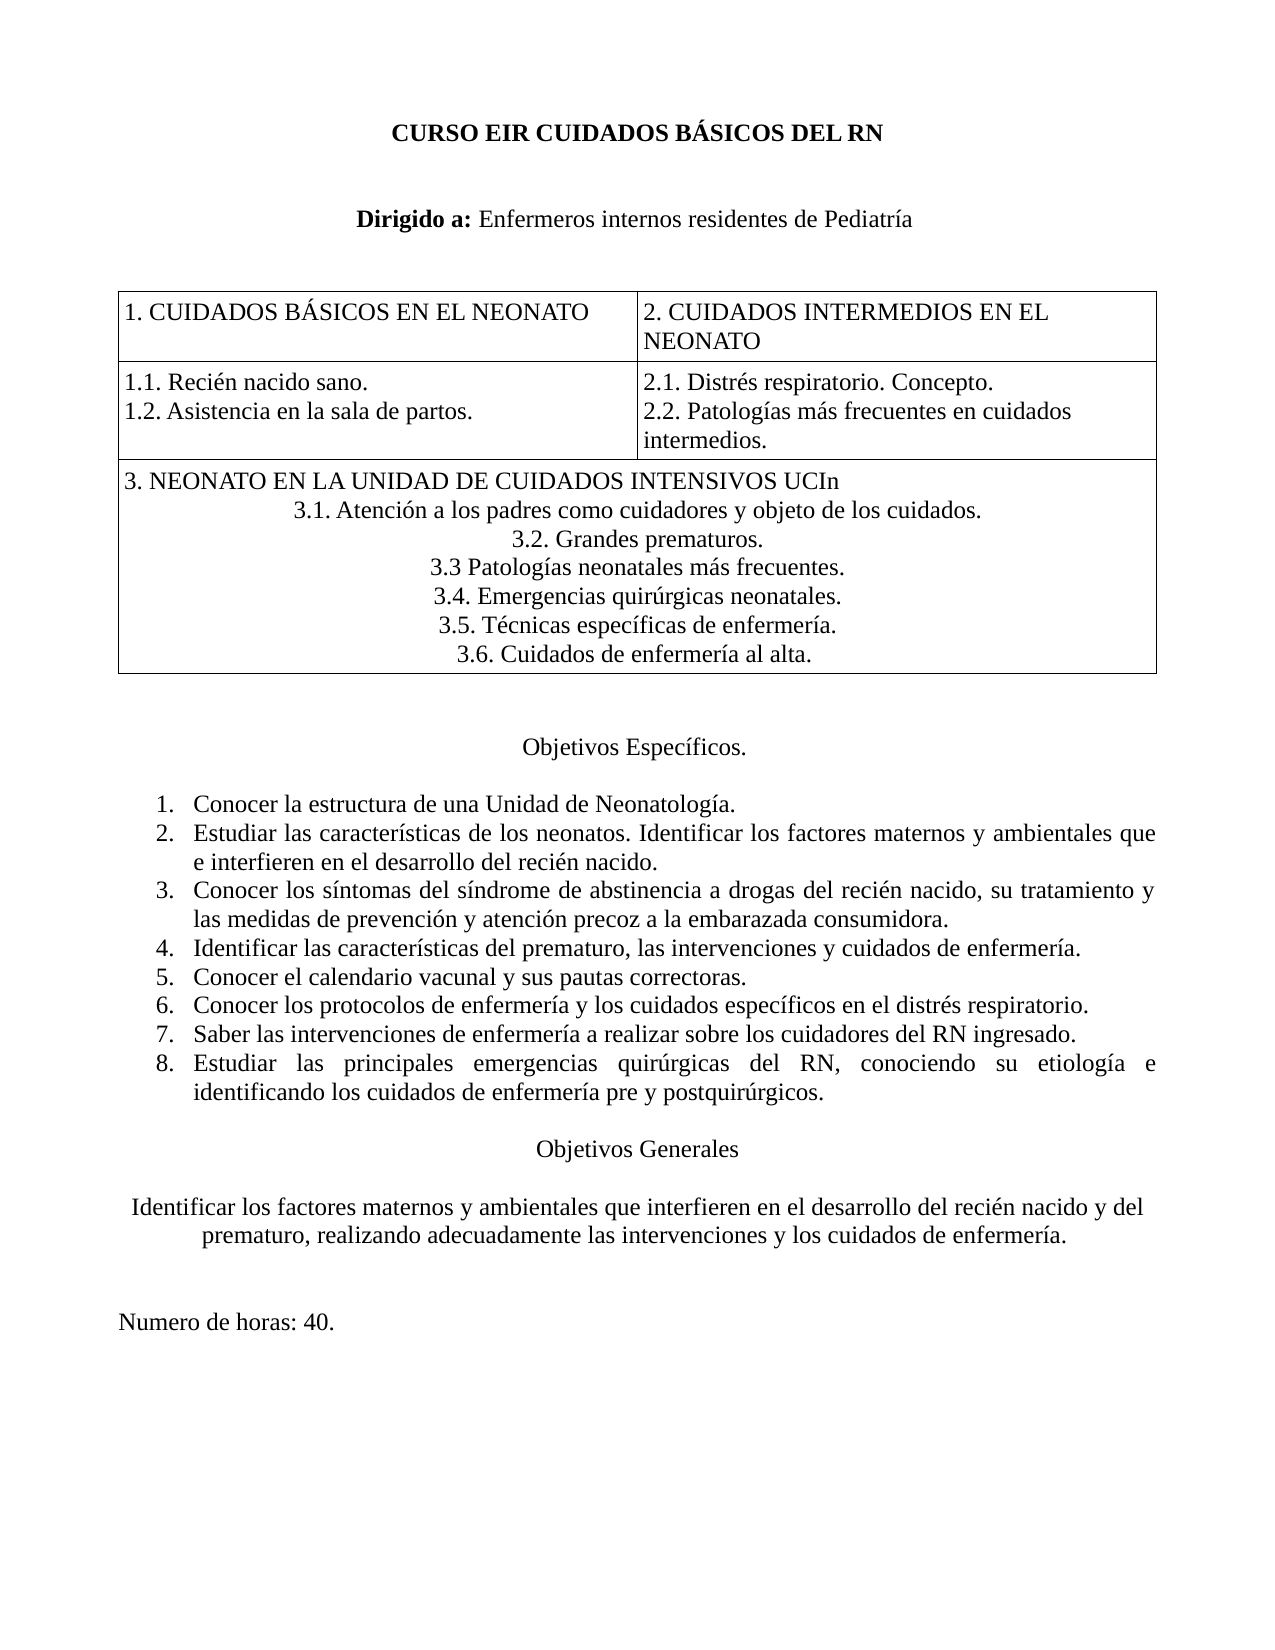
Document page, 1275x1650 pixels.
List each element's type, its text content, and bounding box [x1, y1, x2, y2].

text Objetivos Generales [118, 1134, 1157, 1163]
list Identificar las características del prematuro, las intervenciones y cuidados de enfermería. [156, 933, 1157, 962]
table_cell 2.1. Distrés respiratorio. Concepto. 2.2. Patologías más frecuentes en cuidados intermedios. [638, 362, 1156, 459]
text Identificar los factores maternos y ambientales que interfieren en el desarrollo del recién nacido y del prematuro, realizando adecuadamente las intervenciones y los cuidados de enfermería. [118, 1192, 1157, 1249]
table_header 1. CUIDADOS BÁSICOS EN EL NEONATO [119, 292, 637, 361]
list Conocer los protocolos de enfermería y los cuidados específicos en el distrés respiratorio. [156, 990, 1157, 1019]
list Conocer el calendario vacunal y sus pautas correctoras. [156, 962, 1157, 990]
text Dirigido a: Enfermeros internos residentes de Pediatría [118, 204, 1157, 233]
table_header 2. CUIDADOS INTERMEDIOS EN EL NEONATO [638, 292, 1156, 361]
text Objetivos Específicos. [118, 732, 1157, 760]
table_cell 3. NEONATO EN LA UNIDAD DE CUIDADOS INTENSIVOS UCIn 3.1. Atención a los padres como cuidadores y objeto de los cuidados. 3.2. Grandes prematuros. 3.3 Patologías neonatales más frecuentes. 3.4. Emergencias quirúrgicas neonatales. 3.5. Técnicas específicas de enfermería. 3.6. Cuidados de enfermería al alta. [119, 460, 1156, 673]
text Numero de horas: 40. [118, 1307, 1157, 1335]
list Estudiar las principales emergencias quirúrgicas del RN, conociendo su etiología e identificando los cuidados de enfermería pre y postquirúrgicos. [156, 1048, 1157, 1105]
text CURSO EIR CUIDADOS BÁSICOS DEL RN [118, 118, 1157, 147]
list Conocer los síntomas del síndrome de abstinencia a drogas del recién nacido, su tratamiento y las medidas de prevención y atención precoz a la embarazada consumidora. [156, 875, 1157, 933]
list Conocer la estructura de una Unidad de Neonatología. [156, 789, 1157, 818]
list Saber las intervenciones de enfermería a realizar sobre los cuidadores del RN ingresado. [156, 1019, 1157, 1048]
list Estudiar las características de los neonatos. Identificar los factores maternos y ambientales que e interfieren en el desarrollo del recién nacido. [156, 818, 1157, 875]
table_cell 1.1. Recién nacido sano. 1.2. Asistencia en la sala de partos. [119, 362, 637, 459]
